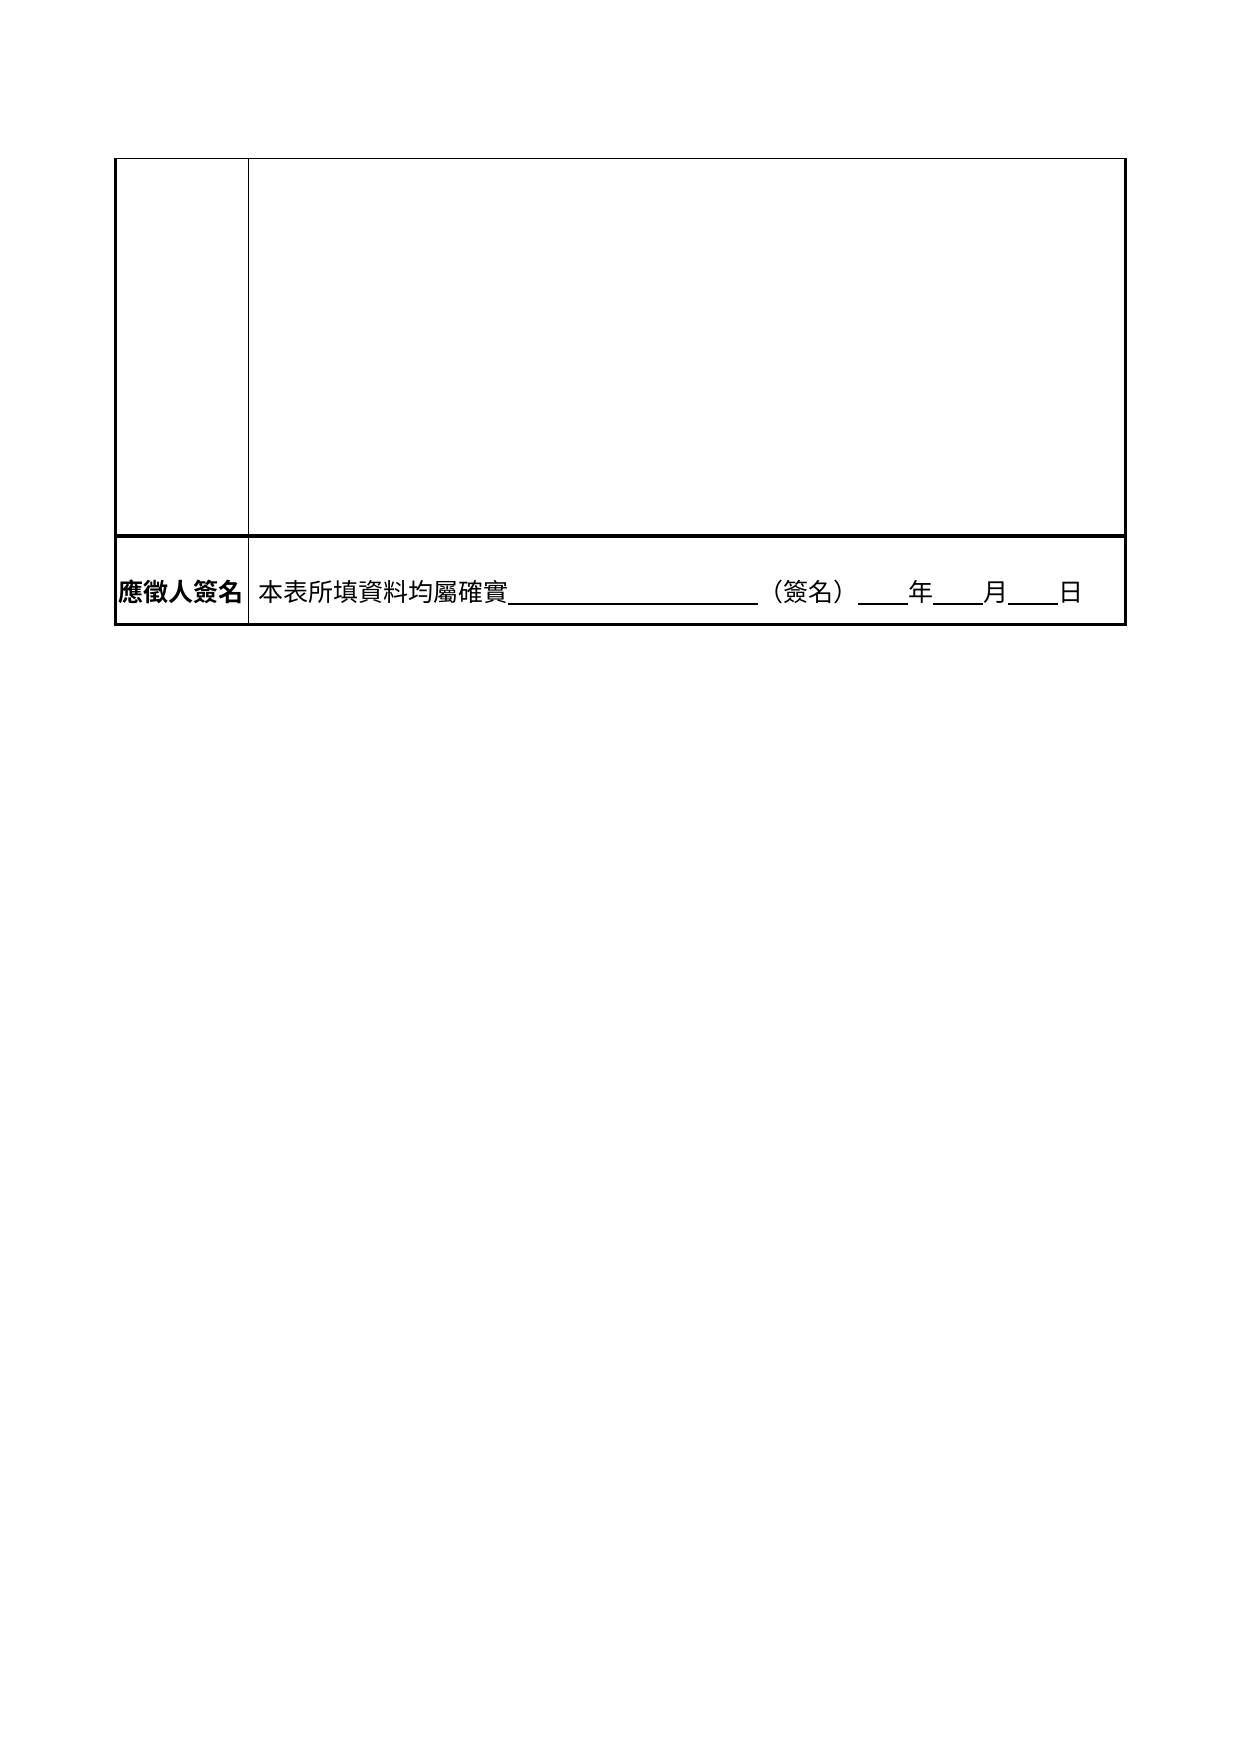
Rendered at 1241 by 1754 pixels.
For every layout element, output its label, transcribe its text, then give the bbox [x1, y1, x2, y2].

table_cell [117, 159, 248, 534]
table_cell [249, 159, 1124, 534]
table_cell 本表所填資料均屬確實 （簽名） 年 月 日 [249, 538, 1124, 623]
table_cell 應徵人簽名 [117, 538, 248, 623]
